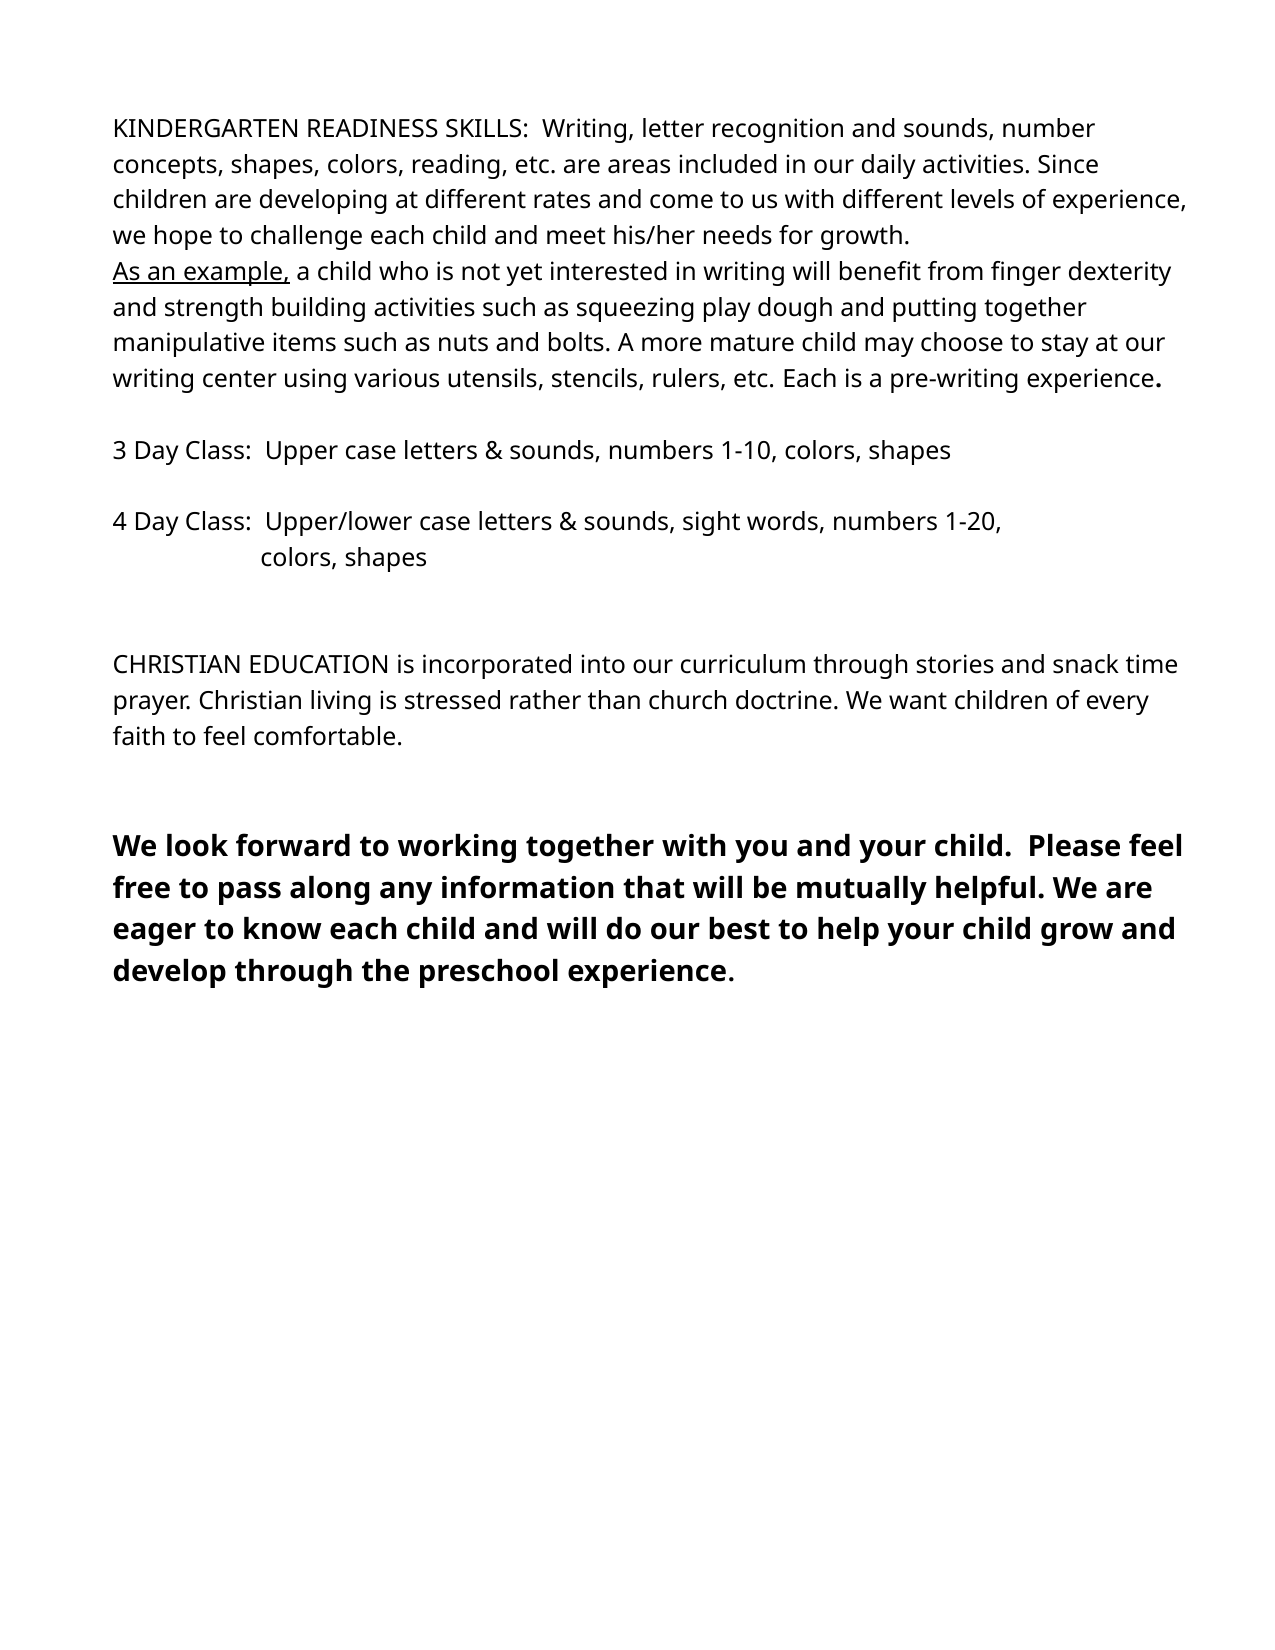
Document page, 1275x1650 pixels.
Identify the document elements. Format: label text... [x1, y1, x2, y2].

text 4 Day Class: Upper/lower case letters & sounds, sight words, numbers 1-20, [112, 504, 1200, 538]
text KINDERGARTEN READINESS SKILLS: Writing, letter recognition and sounds, number concepts, shapes, colors, reading, etc. are areas included in our daily activities. Since children are developing at different rates and come to us with different levels of experience, we hope to challenge each child and meet his/her needs for growth. [112, 111, 1200, 252]
text colors, shapes [112, 539, 1200, 573]
text CHRISTIAN EDUCATION is incorporated into our curriculum through stories and snack time prayer. Christian living is stressed rather than church doctrine. We want children of every faith to feel comfortable. [112, 647, 1200, 752]
text We look forward to working together with you and your child. Please feel free to pass along any information that will be mutually helpful. We are eager to know each child and will do our best to help your child grow and develop through the preschool experience. [112, 825, 1200, 990]
text As an example, a child who is not yet interested in writing will benefit from finger dexterity and strength building activities such as squeezing play dough and putting together manipulative items such as nuts and bolts. A more mature child may choose to stay at our writing center using various utensils, stencils, rulers, etc. Each is a pre-writing experience. [112, 254, 1200, 395]
text 3 Day Class: Upper case letters & sounds, numbers 1-10, colors, shapes [112, 432, 1200, 466]
